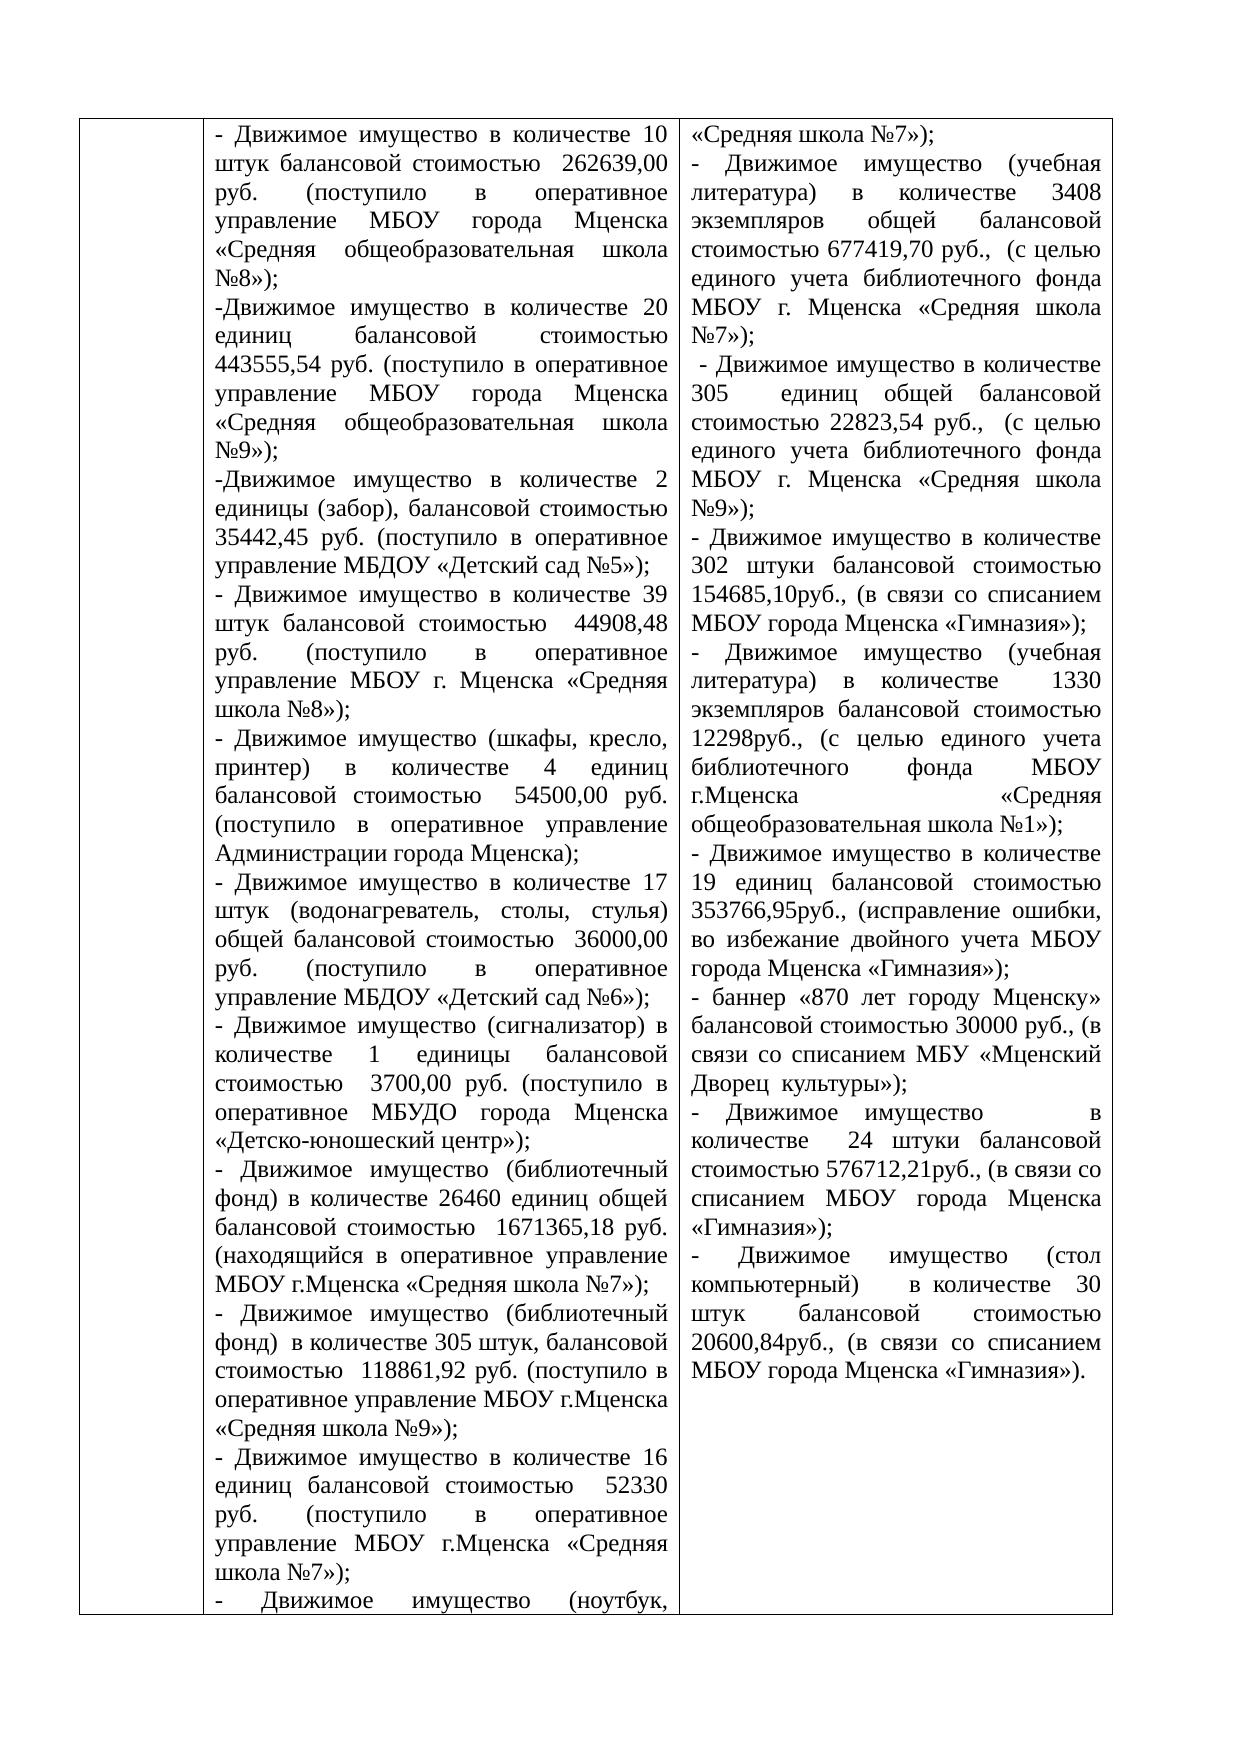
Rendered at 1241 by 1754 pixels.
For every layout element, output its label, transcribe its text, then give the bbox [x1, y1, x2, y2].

table_cell - Движимое имущество в количестве 10 штук балансовой стоимостью 262639,00 руб. (поступило в оперативное управление МБОУ города Мценска «Средняя общеобразовательная школа №8»); -Движимое имущество в количестве 20 единиц балансовой стоимостью 443555,54 руб. (поступило в оперативное управление МБОУ города Мценска «Средняя общеобразовательная школа №9»); -Движимое имущество в количестве 2 единицы (забор), балансовой стоимостью 35442,45 руб. (поступило в оперативное управление МБДОУ «Детский сад №5»); - Движимое имущество в количестве 39 штук балансовой стоимостью 44908,48 руб. (поступило в оперативное управление МБОУ г. Мценска «Средняя школа №8»); - Движимое имущество (шкафы, кресло, принтер) в количестве 4 единиц балансовой стоимостью 54500,00 руб. (поступило в оперативное управление Администрации города Мценска); - Движимое имущество в количестве 17 штук (водонагреватель, столы, стулья) общей балансовой стоимостью 36000,00 руб. (поступило в оперативное управление МБДОУ «Детский сад №6»); - Движимое имущество (сигнализатор) в количестве 1 единицы балансовой стоимостью 3700,00 руб. (поступило в оперативное МБУДО города Мценска «Детско-юношеский центр»); - Движимое имущество (библиотечный фонд) в количестве 26460 единиц общей балансовой стоимостью 1671365,18 руб. (находящийся в оперативное управление МБОУ г.Мценска «Средняя школа №7»); - Движимое имущество (библиотечный фонд) в количестве 305 штук, балансовой стоимостью 118861,92 руб. (поступило в оперативное управление МБОУ г.Мценска «Средняя школа №9»); - Движимое имущество в количестве 16 единиц балансовой стоимостью 52330 руб. (поступило в оперативное управление МБОУ г.Мценска «Средняя школа №7»); - Движимое имущество (ноутбук, [204, 119, 679, 1614]
table_cell «Средняя школа №7»); - Движимое имущество (учебная литература) в количестве 3408 экземпляров общей балансовой стоимостью 677419,70 руб., (с целью единого учета библиотечного фонда МБОУ г. Мценска «Средняя школа №7»); - Движимое имущество в количестве 305 единиц общей балансовой стоимостью 22823,54 руб., (с целью единого учета библиотечного фонда МБОУ г. Мценска «Средняя школа №9»); - Движимое имущество в количестве 302 штуки балансовой стоимостью 154685,10руб., (в связи со списанием МБОУ города Мценска «Гимназия»); - Движимое имущество (учебная литература) в количестве 1330 экземпляров балансовой стоимостью 12298руб., (с целью единого учета библиотечного фонда МБОУ г.Мценска «Средняя общеобразовательная школа №1»); - Движимое имущество в количестве 19 единиц балансовой стоимостью 353766,95руб., (исправление ошибки, во избежание двойного учета МБОУ города Мценска «Гимназия»); - баннер «870 лет городу Мценску» балансовой стоимостью 30000 руб., (в связи со списанием МБУ «Мценский Дворец культуры»); - Движимое имущество в количестве 24 штуки балансовой стоимостью 576712,21руб., (в связи со списанием МБОУ города Мценска «Гимназия»); - Движимое имущество (стол компьютерный) в количестве 30 штук балансовой стоимостью 20600,84руб., (в связи со списанием МБОУ города Мценска «Гимназия»). [680, 119, 1112, 1614]
table_cell [80, 119, 203, 1614]
